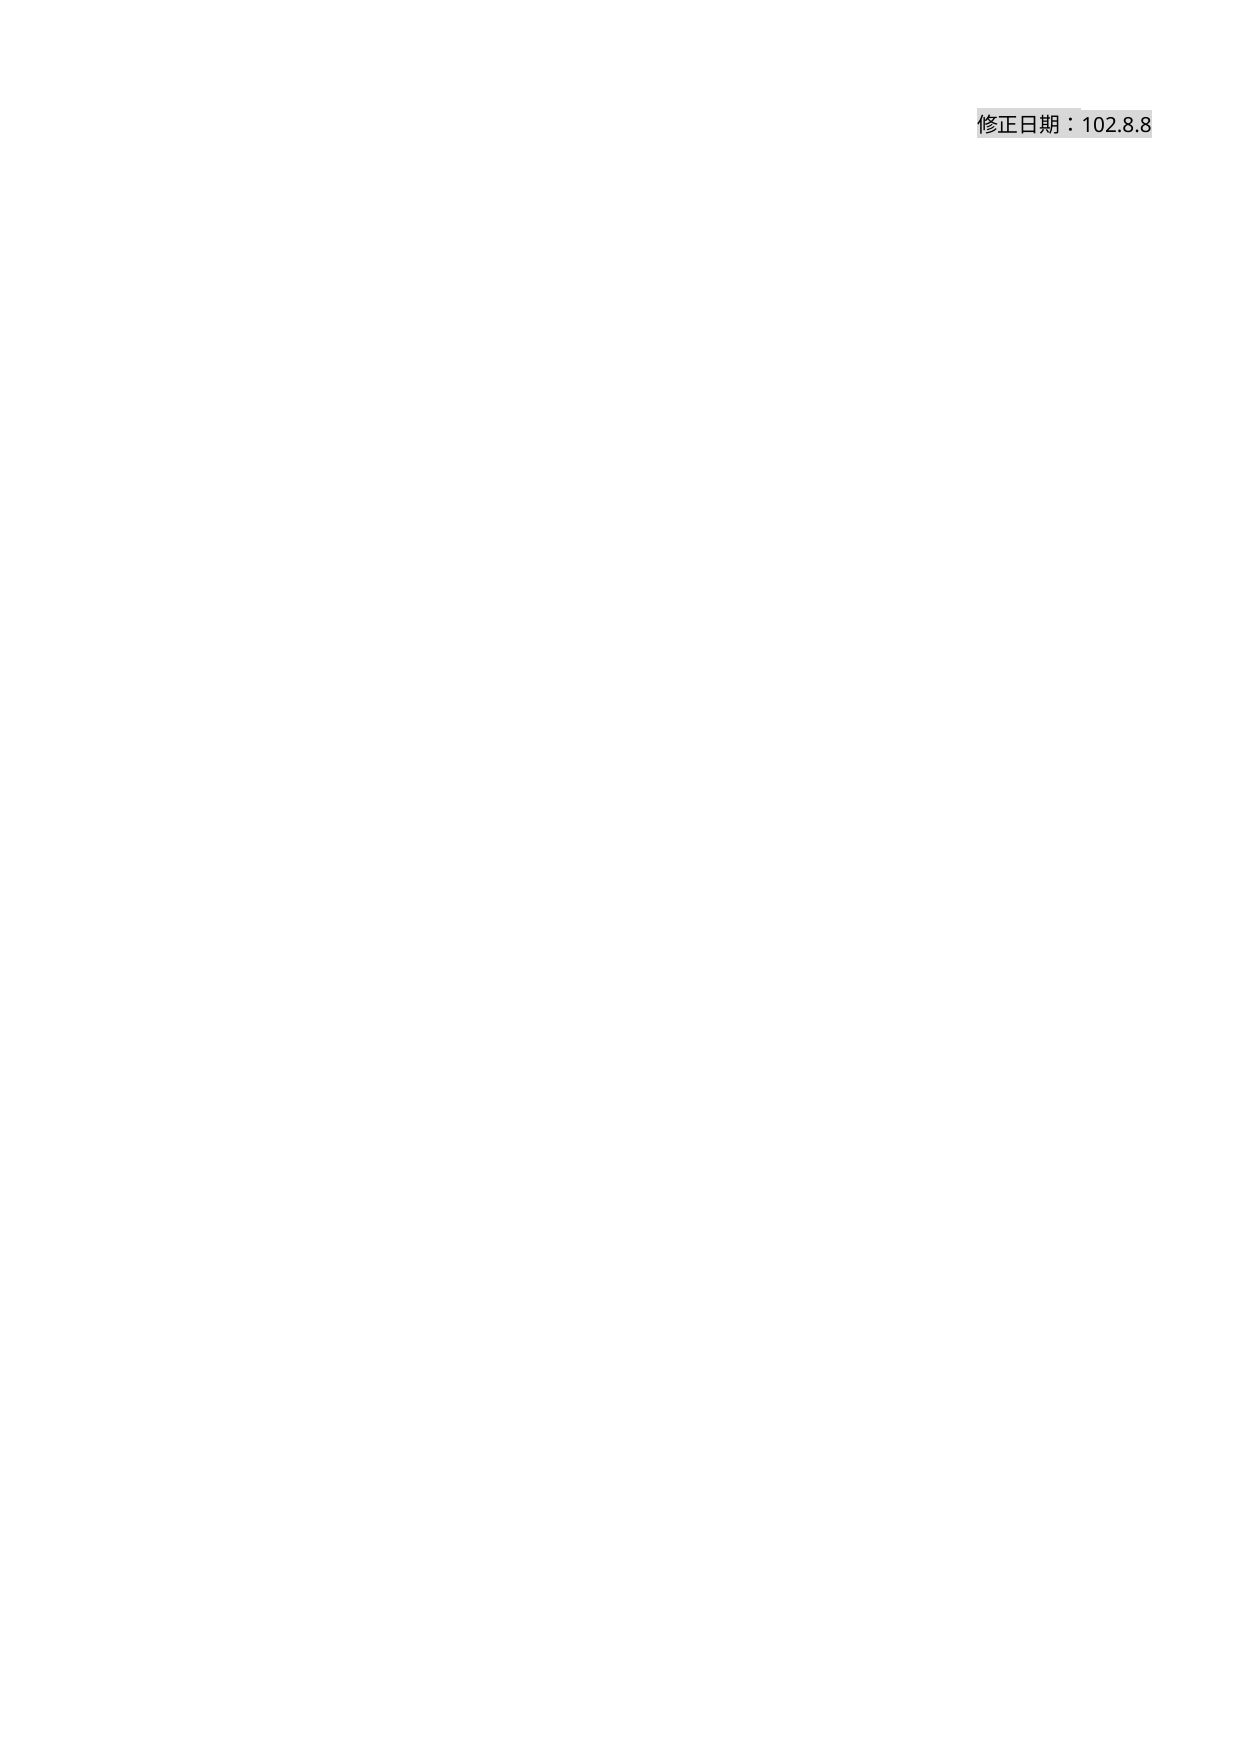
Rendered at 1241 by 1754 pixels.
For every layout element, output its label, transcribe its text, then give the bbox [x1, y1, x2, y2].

text 修正日期：102.8.8 [89, 104, 1152, 142]
